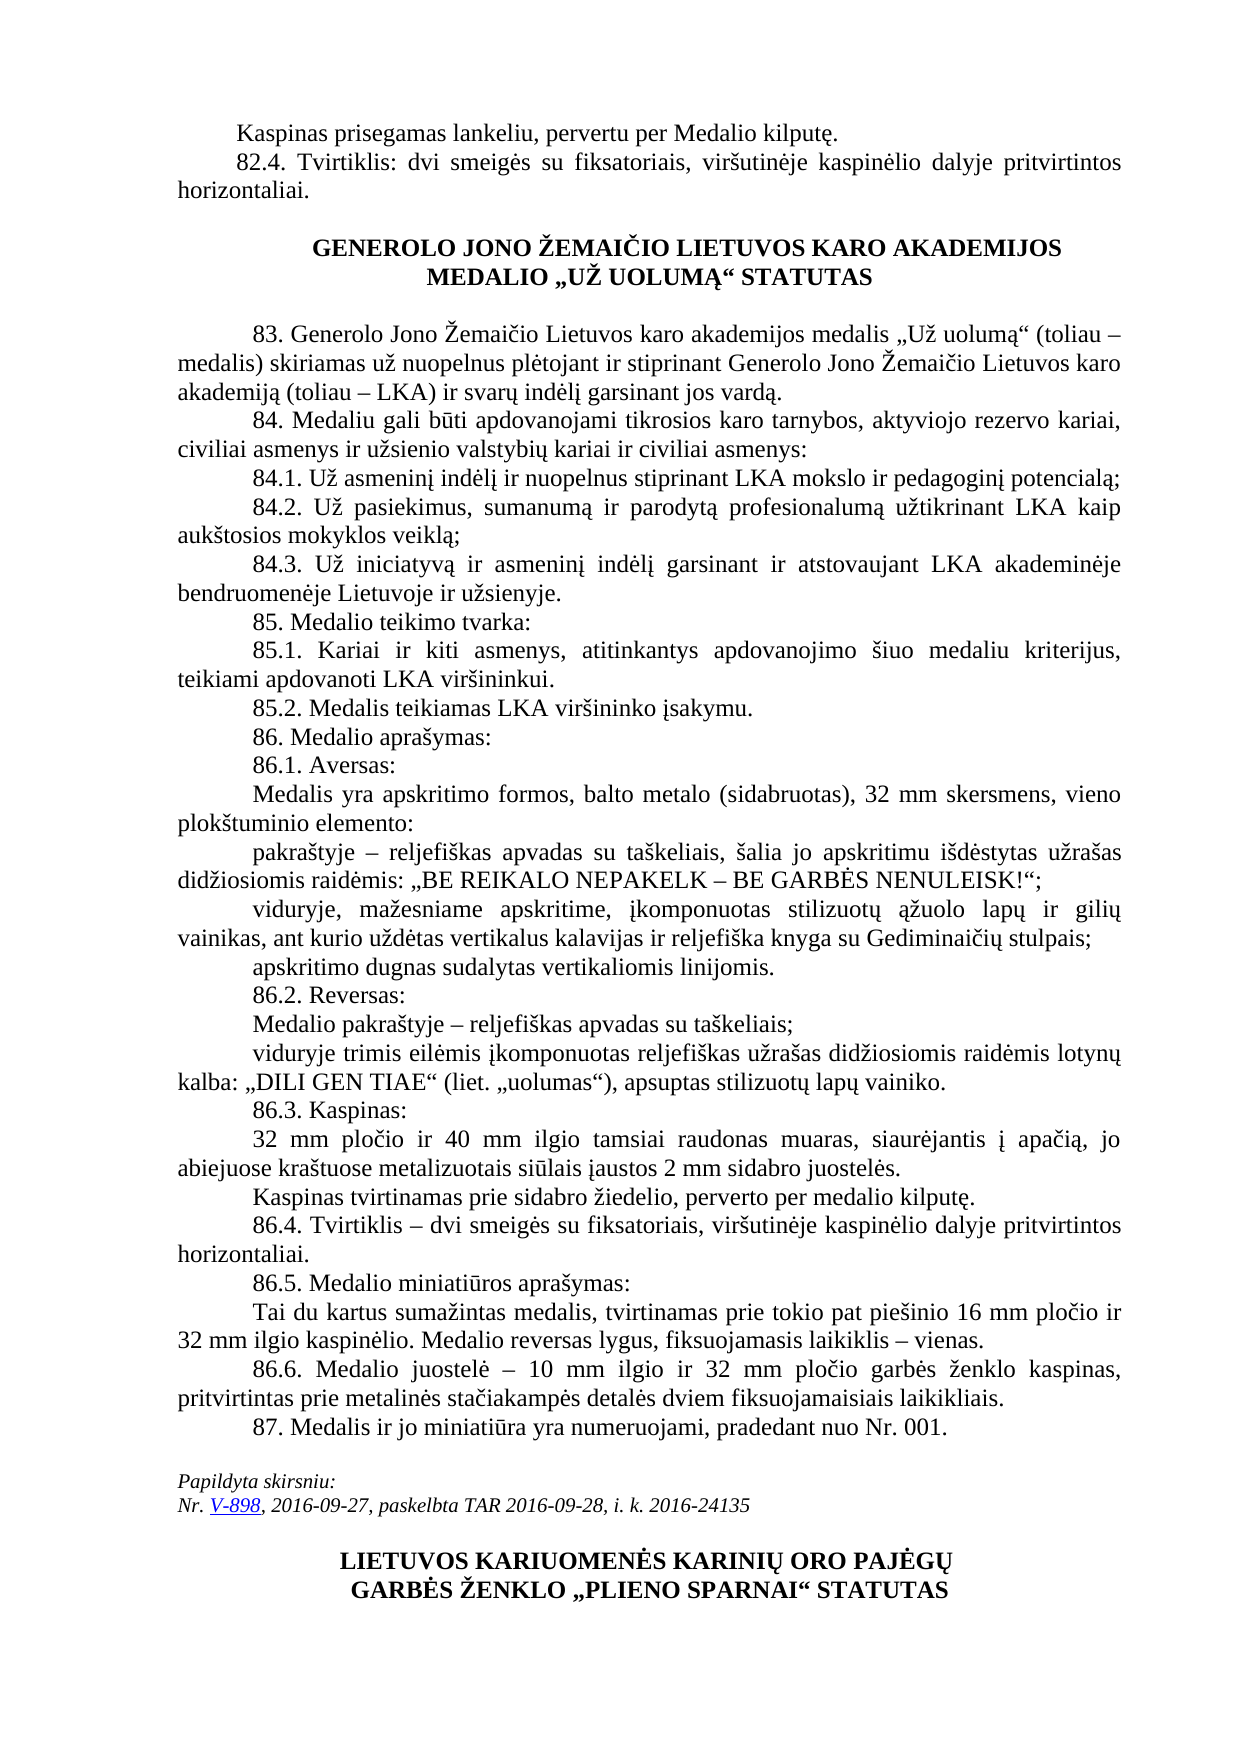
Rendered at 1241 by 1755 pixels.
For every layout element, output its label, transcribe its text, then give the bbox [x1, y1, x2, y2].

text Kaspinas tvirtinamas prie sidabro žiedelio, perverto per medalio kilputę. [177, 1182, 1122, 1211]
text 86.2. Reversas: [177, 981, 1122, 1009]
text 86.4. Tvirtiklis – dvi smeigės su fiksatoriais, viršutinėje kaspinėlio dalyje pritvirtintos horizontaliai. [177, 1211, 1122, 1268]
text 82.4. Tvirtiklis: dvi smeigės su fiksatoriais, viršutinėje kaspinėlio dalyje pritvirtintos horizontaliai. [177, 147, 1122, 204]
text viduryje trimis eilėmis įkomponuotas reljefiškas užrašas didžiosiomis raidėmis lotynų kalba: „DILI GEN TIAE“ (liet. „uolumas“), apsuptas stilizuotų lapų vainiko. [177, 1038, 1122, 1096]
text 85. Medalio teikimo tvarka: [177, 607, 1122, 636]
text GENEROLO JONO ŽEMAIČIO LIETUVOS KARO AKADEMIJOS MEDALIO „UŽ UOLUMĄ“ STATUTAS [177, 233, 1122, 291]
text Medalio pakraštyje – reljefiškas apvadas su taškeliais; [177, 1009, 1122, 1038]
text 85.2. Medalis teikiamas LKA viršininko įsakymu. [177, 693, 1122, 722]
text apskritimo dugnas sudalytas vertikaliomis linijomis. [177, 952, 1122, 981]
text 84.2. Už pasiekimus, sumanumą ir parodytą profesionalumą užtikrinant LKA kaip aukštosios mokyklos veiklą; [177, 492, 1122, 549]
text 86.1. Aversas: [177, 751, 1122, 779]
text Kaspinas prisegamas lankeliu, pervertu per Medalio kilputę. [177, 118, 1122, 147]
text 86.6. Medalio juostelė – 10 mm ilgio ir 32 mm pločio garbės ženklo kaspinas, pritvirtintas prie metalinės stačiakampės detalės dviem fiksuojamaisiais laikikliais. [177, 1354, 1122, 1412]
text 86.3. Kaspinas: [177, 1096, 1122, 1124]
text Nr. V-898, 2016-09-27, paskelbta TAR 2016-09-28, i. k. 2016-24135 [177, 1493, 1122, 1517]
text Tai du kartus sumažintas medalis, tvirtinamas prie tokio pat piešinio 16 mm pločio ir 32 mm ilgio kaspinėlio. Medalio reversas lygus, fiksuojamasis laikiklis – vienas. [177, 1297, 1122, 1354]
text 85.1. Kariai ir kiti asmenys, atitinkantys apdovanojimo šiuo medaliu kriterijus, teikiami apdovanoti LKA viršininkui. [177, 636, 1122, 693]
text 83. Generolo Jono Žemaičio Lietuvos karo akademijos medalis „Už uolumą“ (toliau – medalis) skiriamas už nuopelnus plėtojant ir stiprinant Generolo Jono Žemaičio Lietuvos karo akademiją (toliau – LKA) ir svarų indėlį garsinant jos vardą. [177, 319, 1122, 406]
text 87. Medalis ir jo miniatiūra yra numeruojami, pradedant nuo Nr. 001. [177, 1412, 1122, 1441]
text 86.5. Medalio miniatiūros aprašymas: [177, 1268, 1122, 1297]
text 84.3. Už iniciatyvą ir asmeninį indėlį garsinant ir atstovaujant LKA akademinėje bendruomenėje Lietuvoje ir užsienyje. [177, 549, 1122, 607]
text 84. Medaliu gali būti apdovanojami tikrosios karo tarnybos, aktyviojo rezervo kariai, civiliai asmenys ir užsienio valstybių kariai ir civiliai asmenys: [177, 406, 1122, 463]
text 32 mm pločio ir 40 mm ilgio tamsiai raudonas muaras, siaurėjantis į apačią, jo abiejuose kraštuose metalizuotais siūlais įaustos 2 mm sidabro juostelės. [177, 1124, 1122, 1182]
text 86. Medalio aprašymas: [177, 722, 1122, 751]
text Medalis yra apskritimo formos, balto metalo (sidabruotas), 32 mm skersmens, vieno plokštuminio elemento: [177, 779, 1122, 837]
text GARBĖS ŽENKLO „PLIENO SPARNAI“ STATUTAS [177, 1575, 1122, 1604]
text LIETUVOS KARIUOMENĖS KARINIŲ ORO PAJĖGŲ [177, 1546, 1122, 1575]
text pakraštyje – reljefiškas apvadas su taškeliais, šalia jo apskritimu išdėstytas užrašas didžiosiomis raidėmis: „BE REIKALO NEPAKELK – BE GARBĖS NENULEISK!“; [177, 837, 1122, 894]
text viduryje, mažesniame apskritime, įkomponuotas stilizuotų ąžuolo lapų ir gilių vainikas, ant kurio uždėtas vertikalus kalavijas ir reljefiška knyga su Gediminaičių stulpais; [177, 894, 1122, 952]
text 84.1. Už asmeninį indėlį ir nuopelnus stiprinant LKA mokslo ir pedagoginį potencialą; [177, 463, 1122, 492]
text Papildyta skirsniu: [177, 1469, 1122, 1493]
